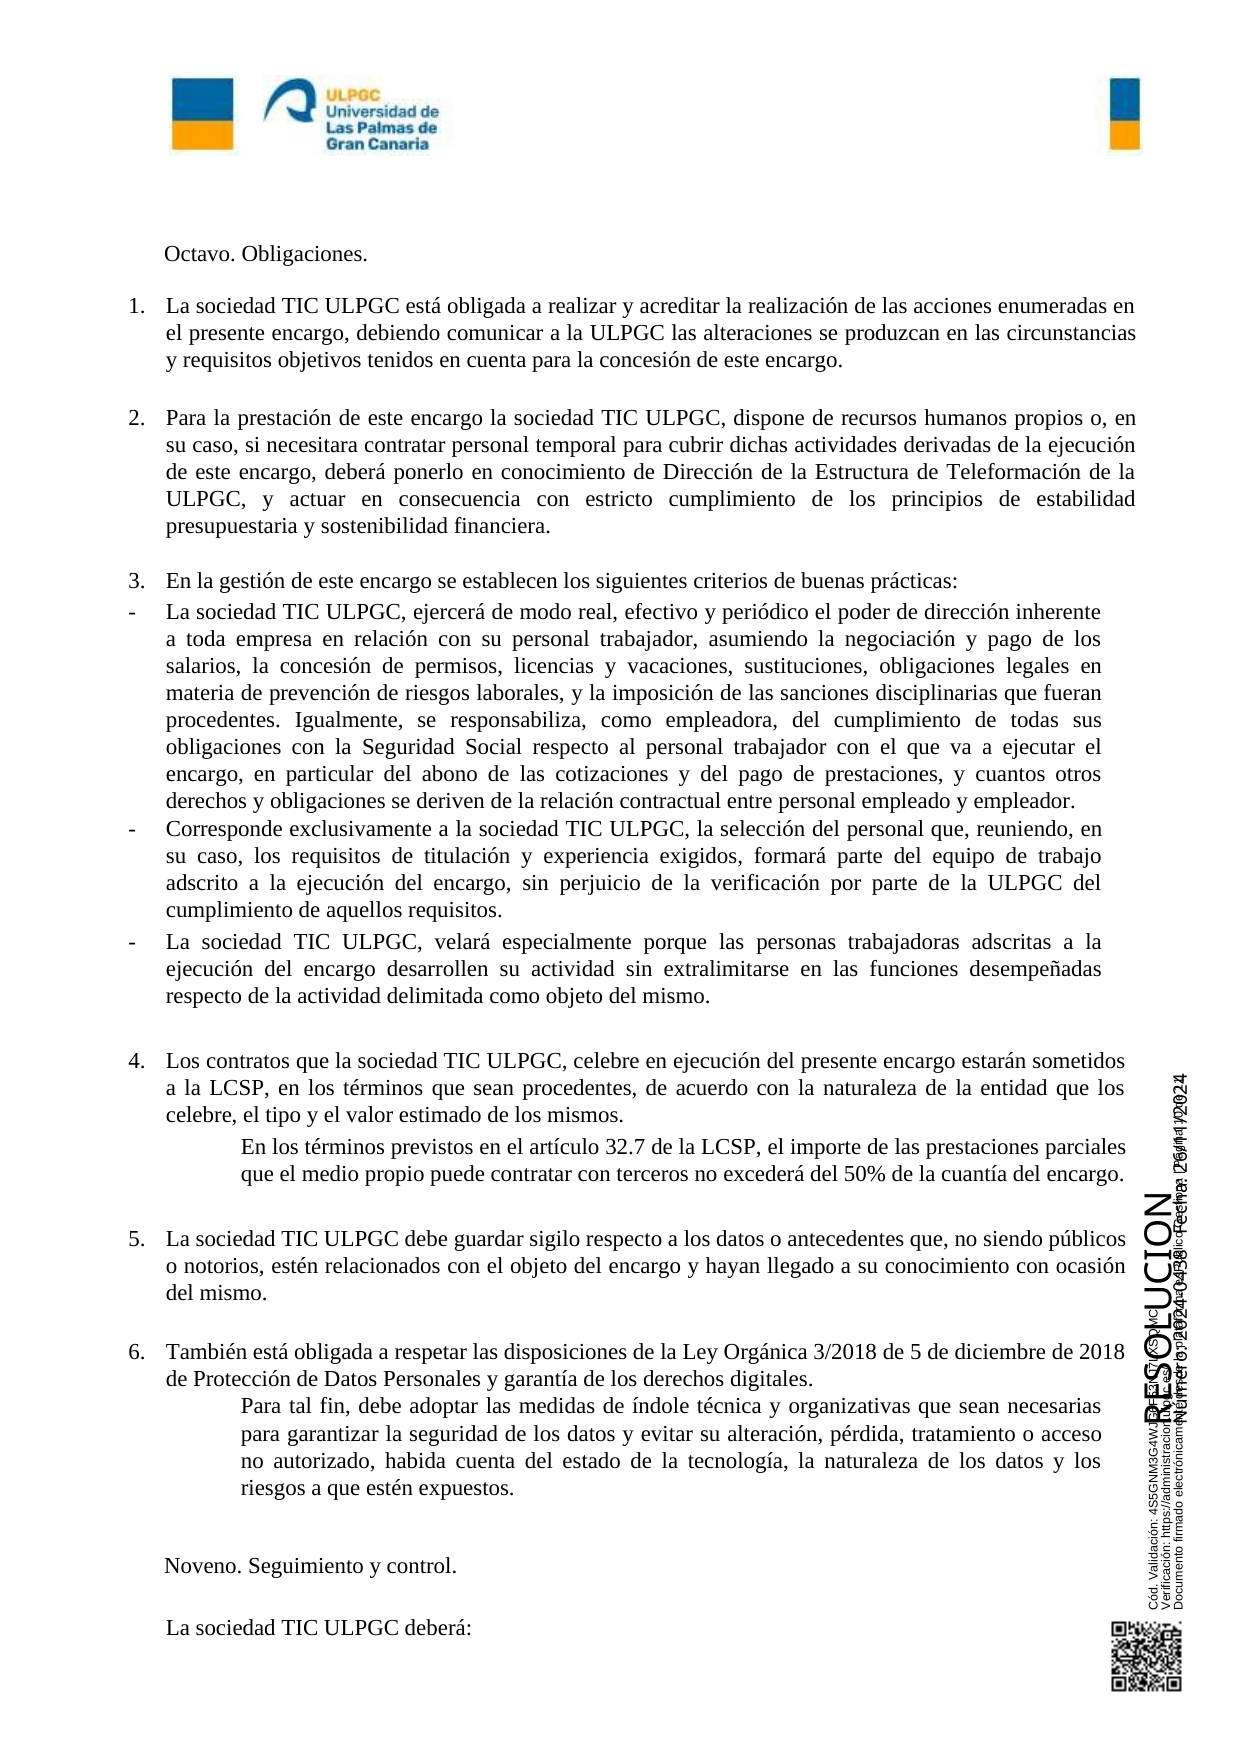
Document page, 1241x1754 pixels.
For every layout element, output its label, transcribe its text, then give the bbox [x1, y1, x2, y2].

list En la gestión de este encargo se establecen los siguientes criterios de buenas prácticas: [128, 568, 1138, 594]
list La sociedad TIC ULPGC debe guardar sigilo respecto a los datos o antecedentes que, no siendo públicos o notorios, estén relacionados con el objeto del encargo y hayan llegado a su conocimiento con ocasión del mismo. [128, 1224, 1138, 1305]
list Corresponde exclusivamente a la sociedad TIC ULPGC, la selección del personal que, reuniendo, en su caso, los requisitos de titulación y experiencia exigidos, formará parte del equipo de trabajo adscrito a la ejecución del encargo, sin perjuicio de la verificación por parte de la ULPGC del cumplimiento de aquellos requisitos. [128, 815, 1103, 922]
list La sociedad TIC ULPGC está obligada a realizar y acreditar la realización de las acciones enumeradas en el presente encargo, debiendo comunicar a la ULPGC las alteraciones se produzcan en las circunstancias y requisitos objetivos tenidos en cuenta para la concesión de este encargo. [128, 292, 1138, 373]
text La sociedad TIC ULPGC deberá: [166, 1614, 1138, 1640]
text En los términos previstos en el artículo 32.7 de la LCSP, el importe de las prestaciones parciales que el medio propio puede contratar con terceros no excederá del 50% de la cuantía del encargo. [241, 1133, 1138, 1187]
list También está obligada a respetar las disposiciones de la Ley Orgánica 3/2018 de 5 de diciembre de 2018 de Protección de Datos Personales y garantía de los derechos digitales. [128, 1338, 1138, 1391]
list Los contratos que la sociedad TIC ULPGC, celebre en ejecución del presente encargo estarán sometidos a la LCSP, en los términos que sean procedentes, de acuerdo con la naturaleza de la entidad que los celebre, el tipo y el valor estimado de los mismos. [128, 1047, 1138, 1127]
list La sociedad TIC ULPGC, ejercerá de modo real, efectivo y periódico el poder de dirección inherente a toda empresa en relación con su personal trabajador, asumiendo la negociación y pago de los salarios, la concesión de permisos, licencias y vacaciones, sustituciones, obligaciones legales en materia de prevención de riesgos laborales, y la imposición de las sanciones disciplinarias que fueran procedentes. Igualmente, se responsabiliza, como empleadora, del cumplimiento de todas sus obligaciones con la Seguridad Social respecto al personal trabajador con el que va a ejecutar el encargo, en particular del abono de las cotizaciones y del pago de prestaciones, y cuantos otros derechos y obligaciones se deriven de la relación contractual entre personal empleado y empleador. [128, 598, 1103, 814]
list La sociedad TIC ULPGC, velará especialmente porque las personas trabajadoras adscritas a la ejecución del encargo desarrollen su actividad sin extralimitarse en las funciones desempeñadas respecto de la actividad delimitada como objeto del mismo. [128, 928, 1103, 1009]
text Para tal fin, debe adoptar las medidas de índole técnica y organizativas que sean necesarias para garantizar la seguridad de los datos y evitar su alteración, pérdida, tratamiento o acceso no autorizado, habida cuenta del estado de la tecnología, la naturaleza de los datos y los riesgos a que estén expuestos. [241, 1393, 1103, 1500]
list Para la prestación de este encargo la sociedad TIC ULPGC, dispone de recursos humanos propios o, en su caso, si necesitara contratar personal temporal para cubrir dichas actividades derivadas de la ejecución de este encargo, deberá ponerlo en conocimiento de Dirección de la Estructura de Teleformación de la ULPGC, y actuar en consecuencia con estricto cumplimiento de los principios de estabilidad presupuestaria y sostenibilidad financiera. [128, 404, 1138, 538]
text Noveno. Seguimiento y control. [164, 1552, 1138, 1578]
text Octavo. Obligaciones. [164, 240, 1138, 267]
